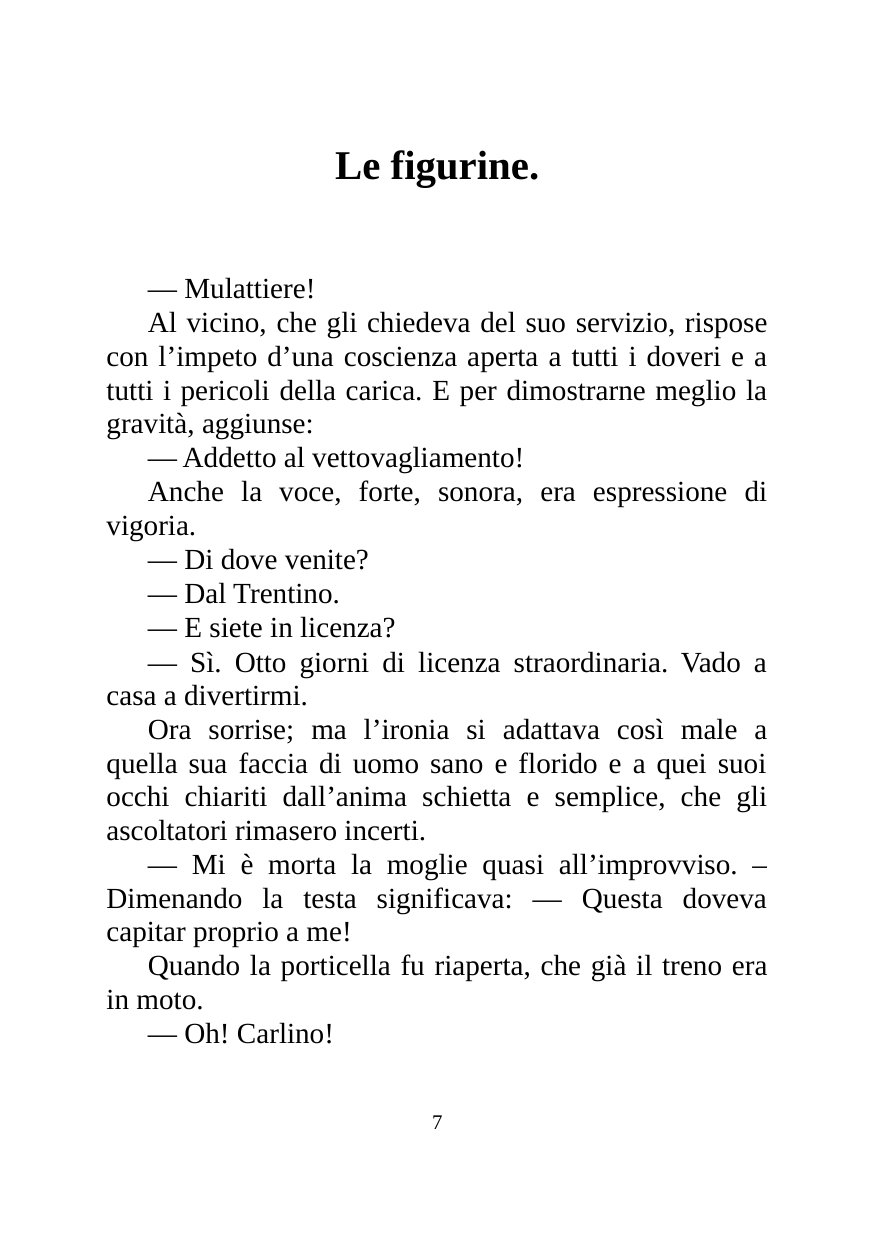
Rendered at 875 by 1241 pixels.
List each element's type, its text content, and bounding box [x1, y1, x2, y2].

text — Mulattiere! [106, 271, 768, 305]
text — Di dove venite? [106, 542, 768, 576]
text Ora sorrise; ma l’ironia si adattava così male a quella sua faccia di uomo sano e florido e a quei suoi occhi chiariti dall’anima schietta e semplice, che gli ascoltatori rimasero incerti. [106, 712, 768, 847]
text Anche la voce, forte, sonora, era espressione di vigoria. [106, 474, 768, 542]
text — Oh! Carlino! [106, 1016, 768, 1050]
text — Mi è morta la moglie quasi all’improvviso. – Dimenando la testa significava: — Questa doveva capitar proprio a me! [106, 847, 768, 948]
text — Sì. Otto giorni di licenza straordinaria. Vado a casa a divertirmi. [106, 645, 768, 712]
text Quando la porticella fu riaperta, che già il treno era in moto. [106, 948, 768, 1016]
text — E siete in licenza? [106, 611, 768, 644]
text Al vicino, che gli chiedeva del suo servizio, rispose con l’impeto d’una coscienza aperta a tutti i doveri e a tutti i pericoli della carica. E per dimostrarne meglio la gravità, aggiunse: [106, 306, 768, 440]
text — Dal Trentino. [106, 576, 768, 610]
subtitle Le figurine. [106, 142, 768, 189]
text — Addetto al vettovagliamento! [106, 440, 768, 474]
